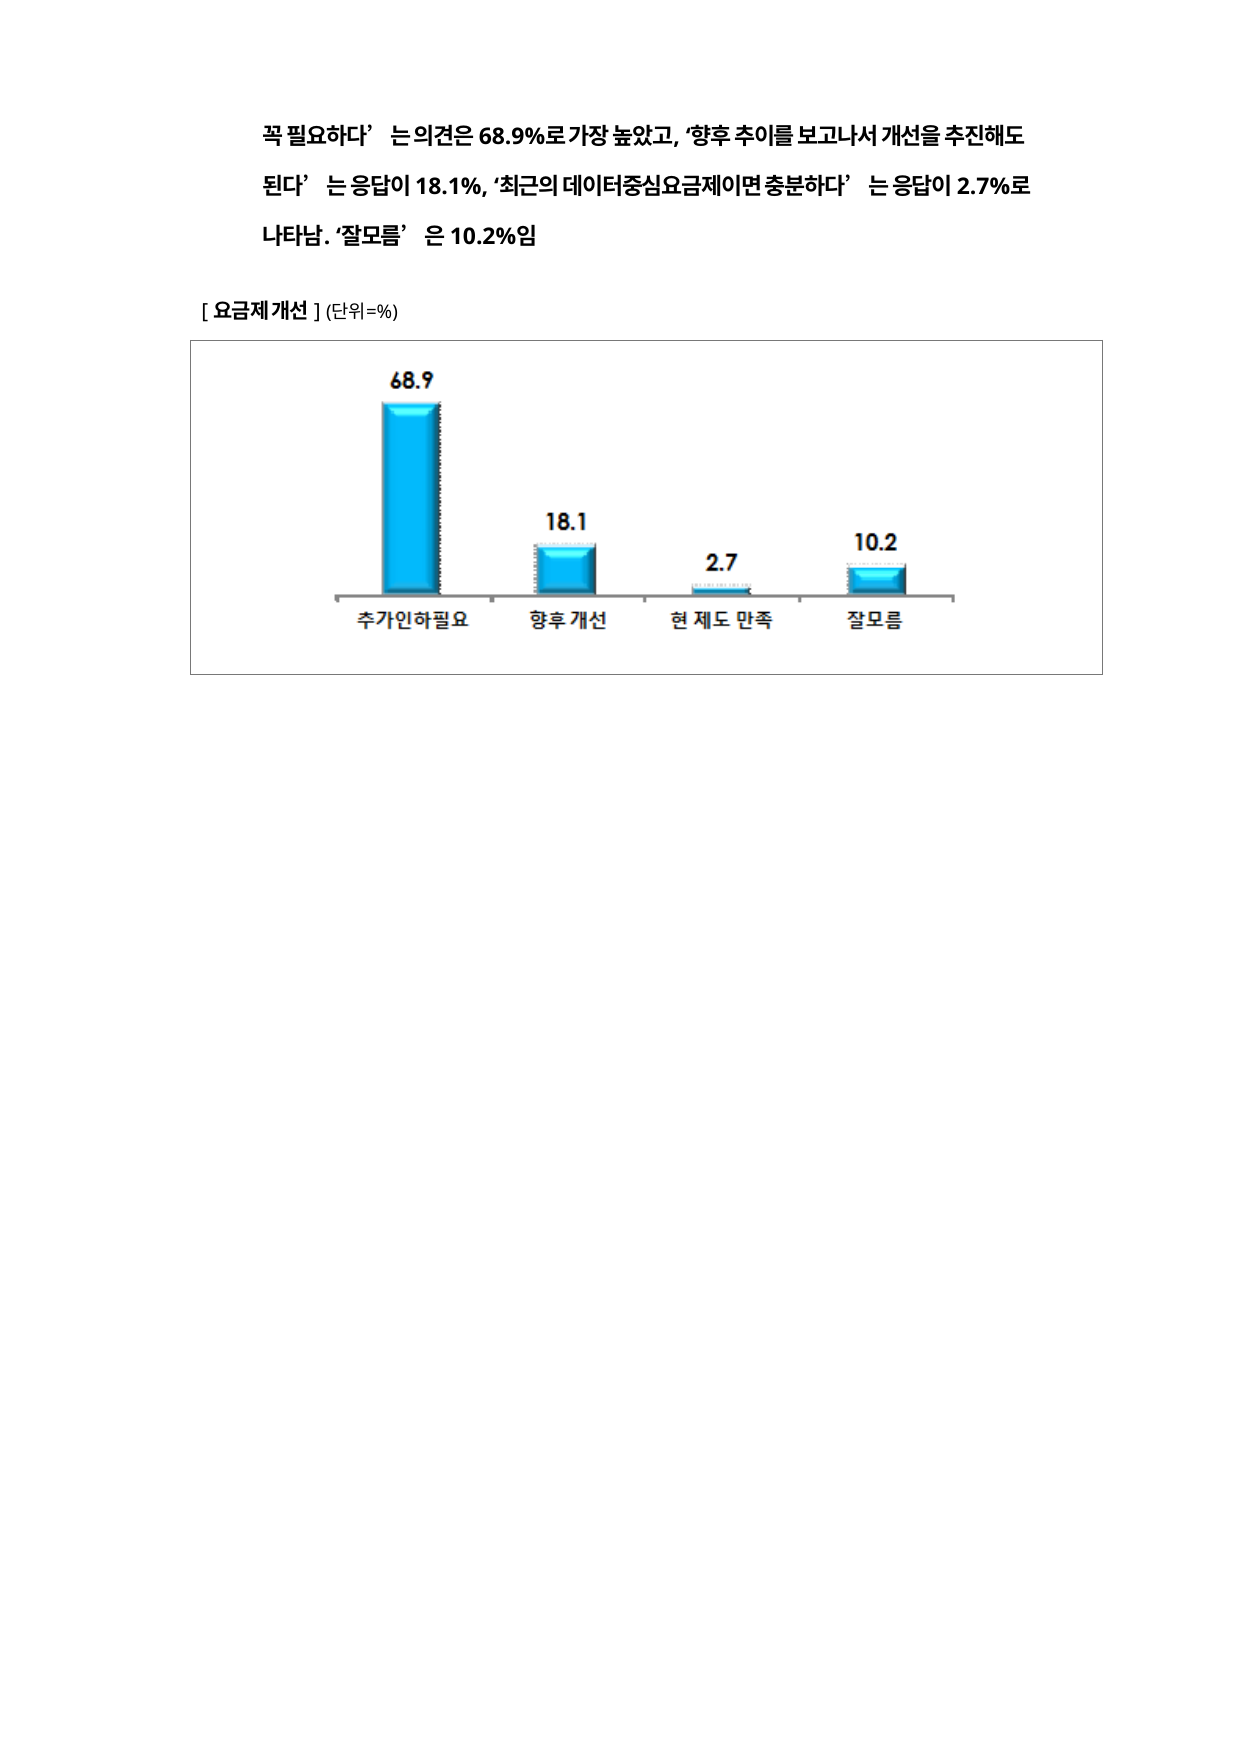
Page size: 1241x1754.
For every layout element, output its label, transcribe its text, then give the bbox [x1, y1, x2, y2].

text 꼭 필요하다’는 의견은 68.9%로 가장 높았고, ‘향후 추이를 보고나서 개선을 추진해도 된다’는 응답이 18.1%, ‘최근의 데이터중심요금제이면 충분하다’는 응답이 2.7%로 나타남. ‘잘모름’은 10.2%임 [225, 118, 1063, 251]
table_cell [191, 341, 1102, 673]
picture [302, 346, 991, 656]
table_header [ 요금제 개선 ] (단위=%) [191, 292, 1103, 340]
